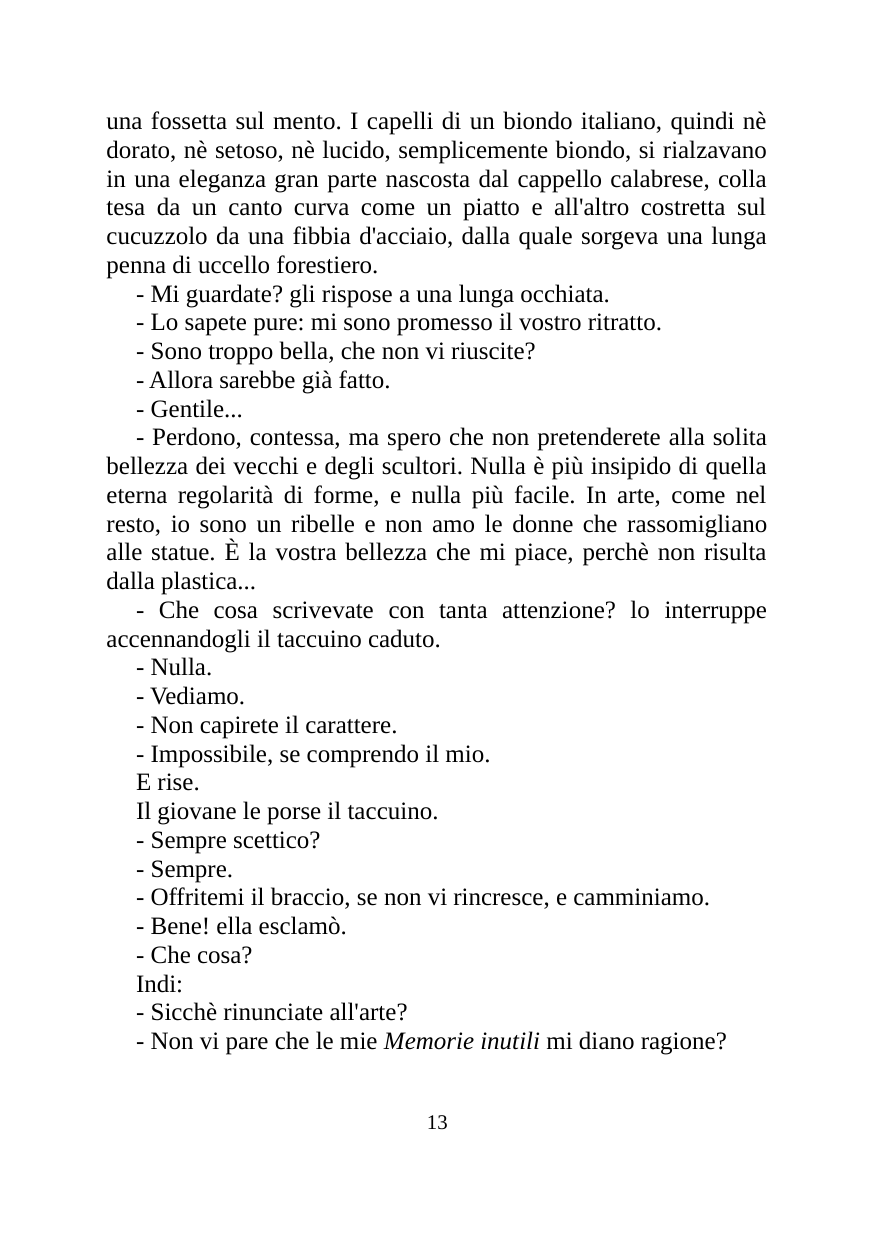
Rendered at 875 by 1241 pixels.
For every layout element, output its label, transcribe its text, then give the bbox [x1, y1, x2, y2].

text - Sono troppo bella, che non vi riuscite? [106, 336, 768, 365]
text Il giovane le porse il taccuino. [106, 796, 768, 825]
text - Gentile... [106, 394, 768, 422]
text - Sempre scettico? [106, 825, 768, 854]
text E rise. [106, 767, 768, 796]
text - Nulla. [106, 652, 768, 681]
text - Allora sarebbe già fatto. [106, 365, 768, 394]
text - Offritemi il braccio, se non vi rincresce, e camminiamo. [106, 882, 768, 911]
text - Che cosa scrivevate con tanta attenzione? lo interruppe accennandogli il taccuino caduto. [106, 595, 768, 652]
text - Perdono, contessa, ma spero che non pretenderete alla solita bellezza dei vecchi e degli scultori. Nulla è più insipido di quella eterna regolarità di forme, e nulla più facile. In arte, come nel resto, io sono un ribelle e non amo le donne che rassomigliano alle statue. È la vostra bellezza che mi piace, perchè non risulta dalla plastica... [106, 422, 768, 595]
text - Non vi pare che le mie Memorie inutili mi diano ragione? [106, 1026, 768, 1055]
text Indi: [106, 969, 768, 997]
text - Vediamo. [106, 681, 768, 710]
text - Impossibile, se comprendo il mio. [106, 739, 768, 767]
text - Lo sapete pure: mi sono promesso il vostro ritratto. [106, 307, 768, 336]
text una fossetta sul mento. I capelli di un biondo italiano, quindi nè dorato, nè setoso, nè lucido, semplicemente biondo, si rialzavano in una eleganza gran parte nascosta dal cappello calabrese, colla tesa da un canto curva come un piatto e all'altro costretta sul cucuzzolo da una fibbia d'acciaio, dalla quale sorgeva una lunga penna di uccello forestiero. [106, 106, 768, 279]
text - Che cosa? [106, 940, 768, 969]
text - Bene! ella esclamò. [106, 911, 768, 940]
text - Mi guardate? gli rispose a una lunga occhiata. [106, 279, 768, 307]
text - Sicchè rinunciate all'arte? [106, 997, 768, 1026]
text - Non capirete il carattere. [106, 710, 768, 739]
text - Sempre. [106, 854, 768, 882]
